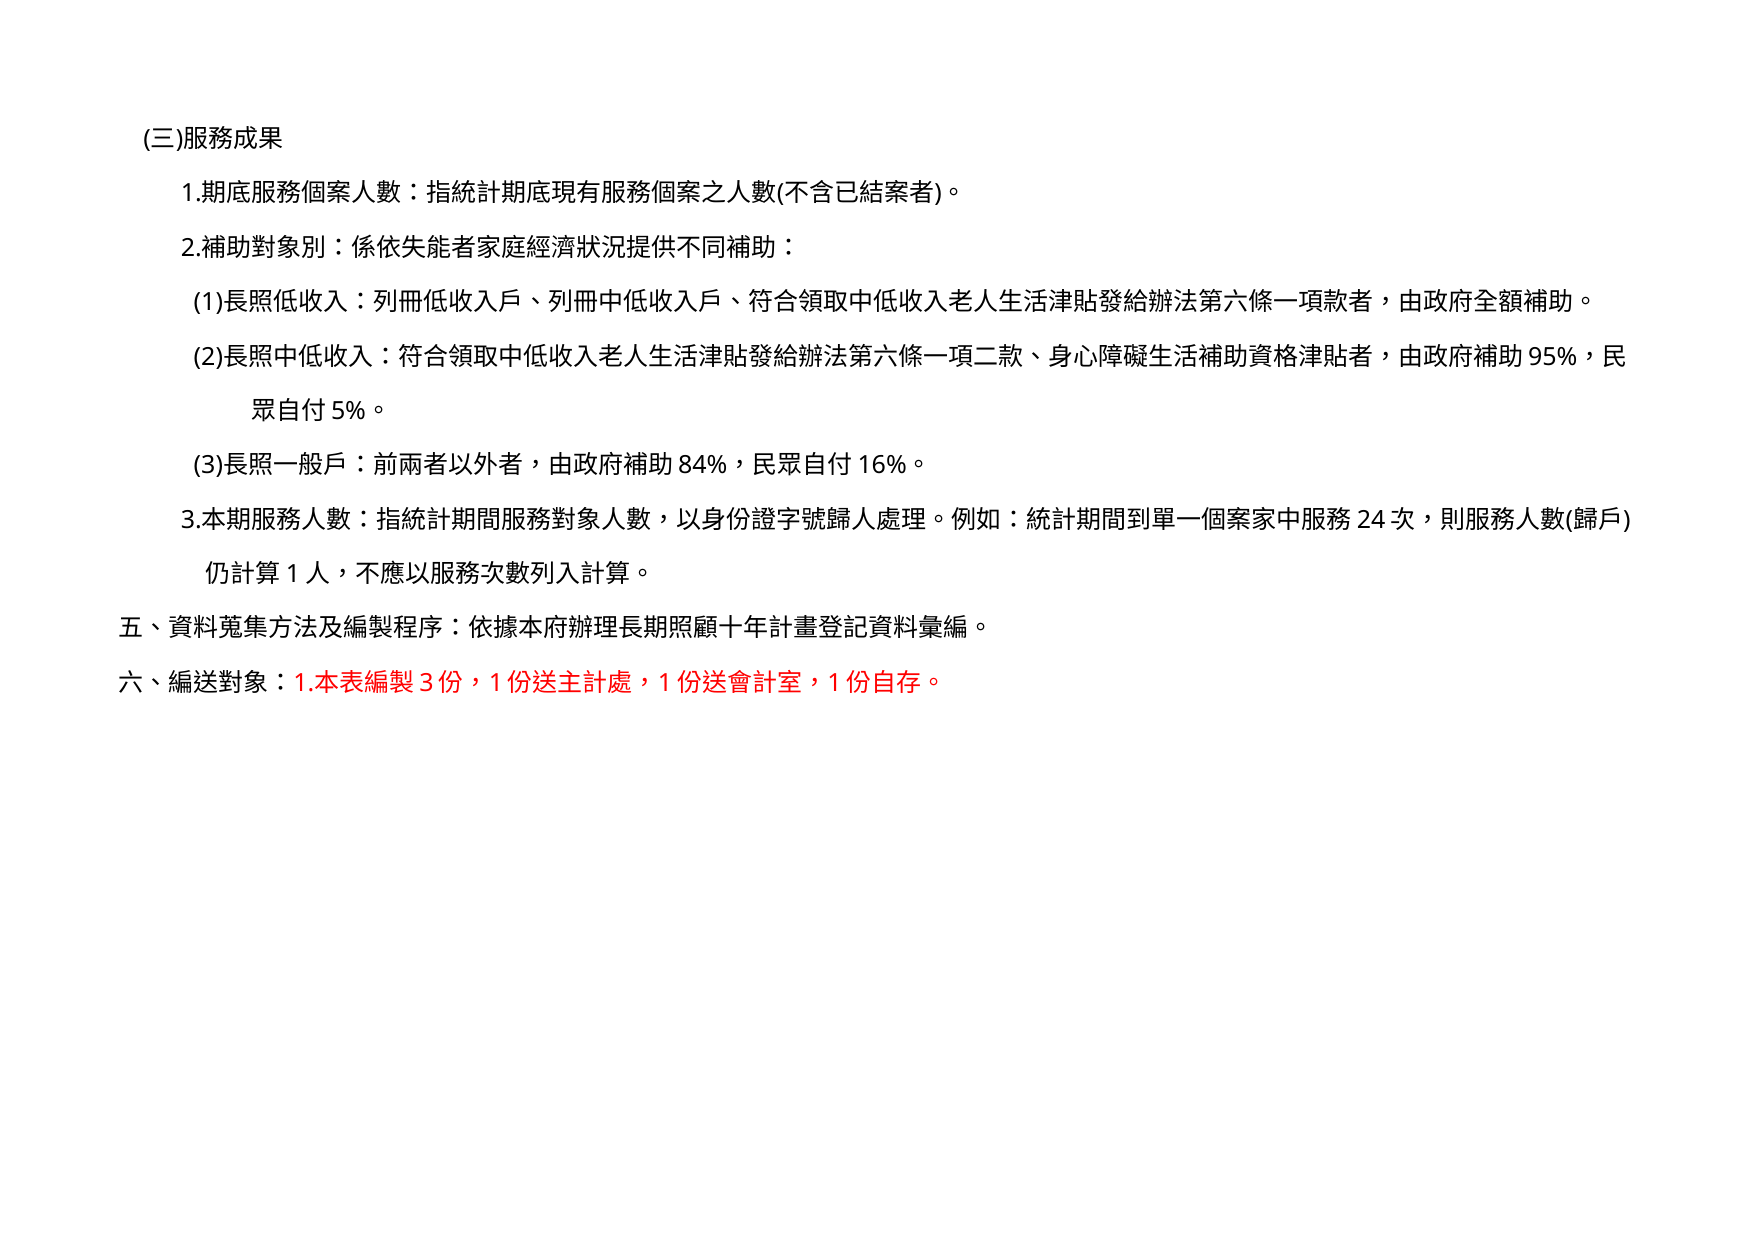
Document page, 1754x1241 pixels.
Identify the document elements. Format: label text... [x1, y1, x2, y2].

text 六、編送對象：1.本表編製3份，1份送主計處，1份送會計室，1份自存。 [118, 662, 1636, 698]
text (1)長照低收入：列冊低收入戶、列冊中低收入戶、符合領取中低收入老人生活津貼發給辦法第六條一項款者，由政府全額補助。 [181, 282, 1636, 318]
text (3)長照一般戶：前兩者以外者，由政府補助84%，民眾自付16%。 [181, 445, 1636, 481]
text 3.本期服務人數：指統計期間服務對象人數，以身份證字號歸人處理。例如：統計期間到單一個案家中服務24次，則服務人數(歸戶)仍計算1人，不應以服務次數列入計算。 [181, 499, 1636, 590]
subtitle (三)服務成果 [143, 118, 1636, 155]
text 1.期底服務個案人數：指統計期底現有服務個案之人數(不含已結案者)。 [181, 173, 1636, 209]
text (2)長照中低收入：符合領取中低收入老人生活津貼發給辦法第六條一項二款、身心障礙生活補助資格津貼者，由政府補助95%，民眾自付5%。 [181, 336, 1636, 427]
text 2.補助對象別：係依失能者家庭經濟狀況提供不同補助： [181, 227, 1636, 263]
text 五、資料蒐集方法及編製程序：依據本府辦理長期照顧十年計畫登記資料彙編。 [118, 608, 1636, 644]
